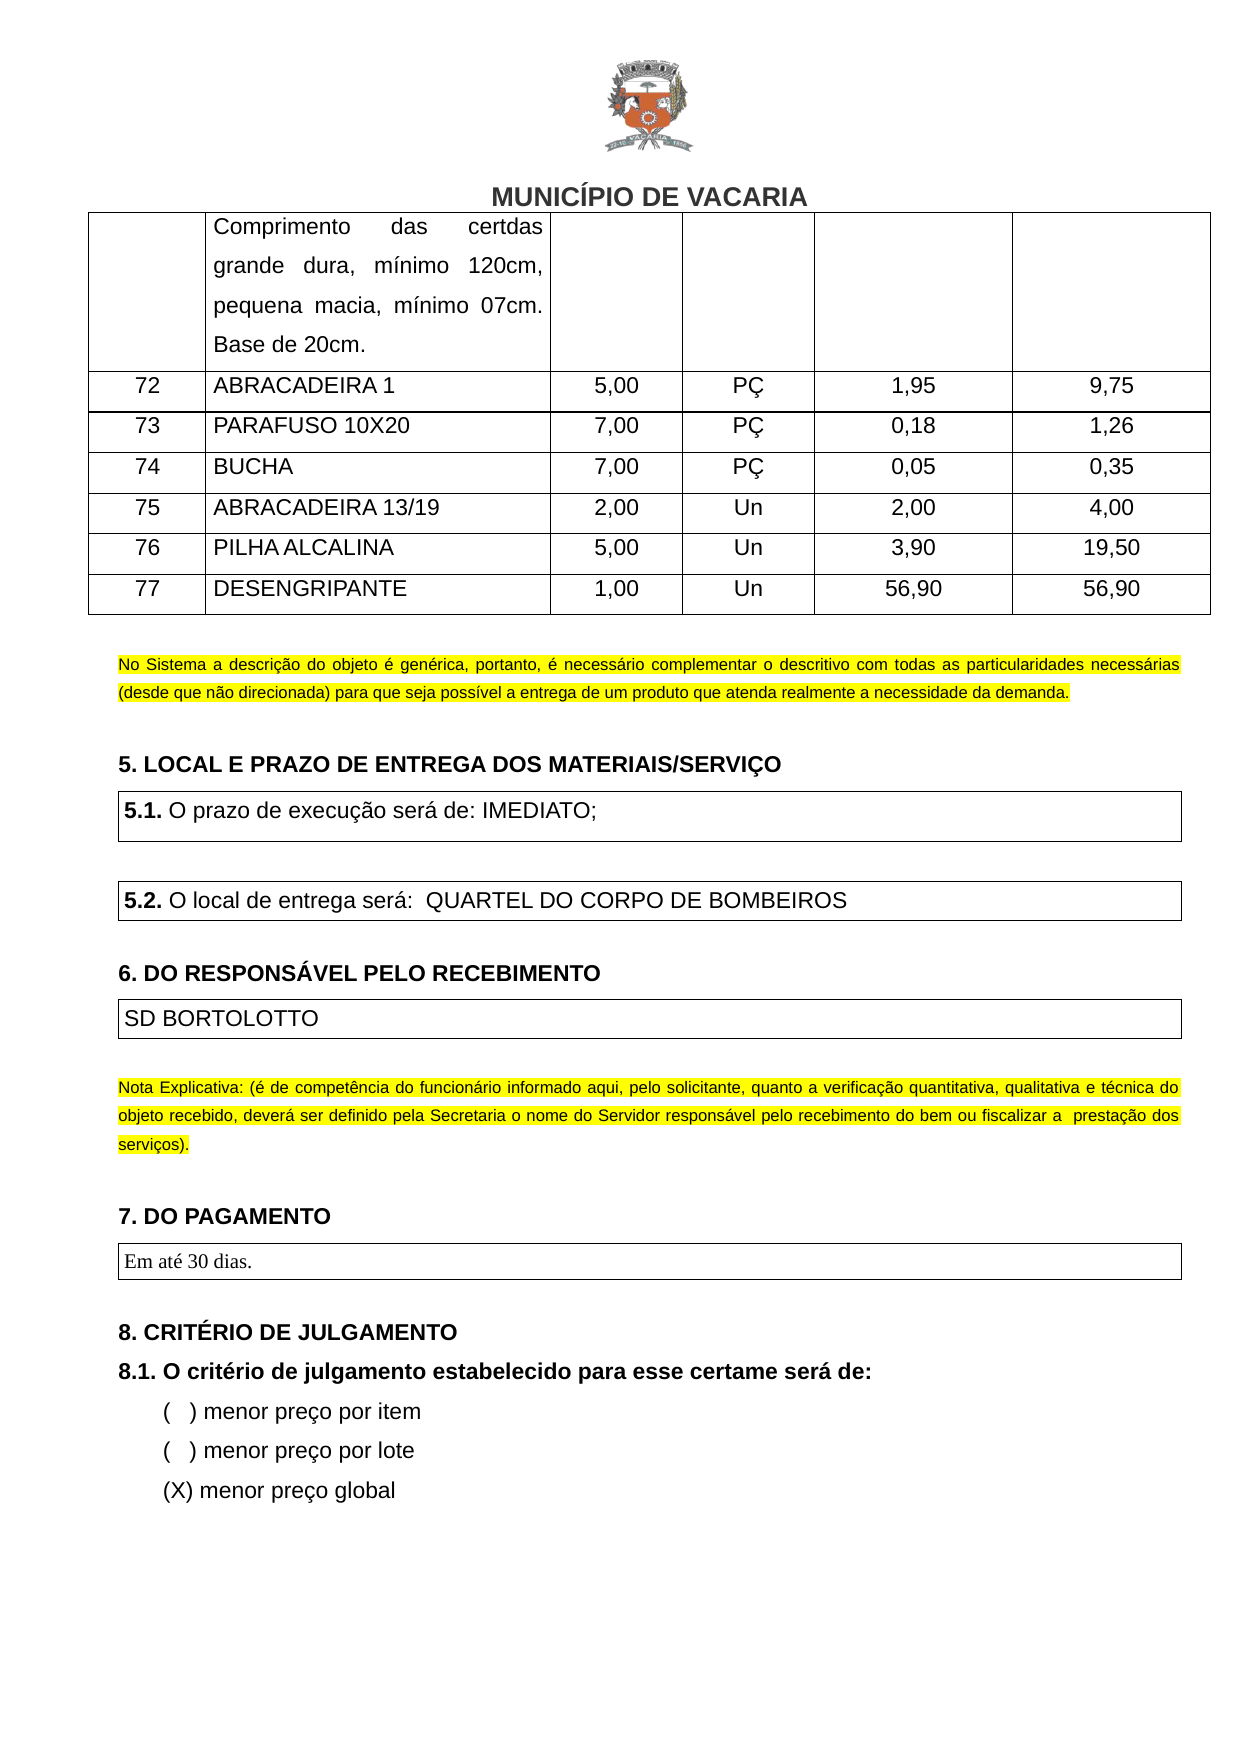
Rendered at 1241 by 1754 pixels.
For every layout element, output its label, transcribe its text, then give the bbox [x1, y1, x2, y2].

table_cell 2,00 [815, 494, 1012, 533]
table_cell 72 [89, 372, 205, 411]
table_cell 1,95 [815, 372, 1012, 411]
table_cell 56,90 [815, 575, 1012, 614]
table_cell 2,00 [551, 494, 682, 533]
table_cell 0,05 [815, 453, 1012, 492]
table_cell 5,00 [551, 534, 682, 573]
table_cell 4,00 [1013, 494, 1210, 533]
table_cell Un [683, 494, 814, 533]
table_header Em até 30 dias. [119, 1244, 1181, 1279]
table_cell 73 [89, 413, 205, 452]
text 8.1. O critério de julgamento estabelecido para esse certame será de: [118, 1358, 1181, 1384]
text 6. DO RESPONSÁVEL PELO RECEBIMENTO [118, 959, 1181, 986]
table_cell BUCHA [206, 453, 550, 492]
table_cell 76 [89, 534, 205, 573]
table_cell 1,26 [1013, 413, 1210, 452]
table_cell 74 [89, 453, 205, 492]
table_cell PARAFUSO 10X20 [206, 413, 550, 452]
table_header 5.1. O prazo de execução será de: IMEDIATO; [119, 792, 1181, 841]
text 8. CRITÉRIO DE JULGAMENTO [118, 1319, 1181, 1345]
table_cell ABRACADEIRA 1 [206, 372, 550, 411]
table_cell [1013, 213, 1210, 371]
text No Sistema a descrição do objeto é genérica, portanto, é necessário complementar o descritivo com todas as particularidades necessárias (desde que não direcionada) para que seja possível a entrega de um produto que atenda realmente a necessidade da demanda. [118, 654, 1181, 702]
table_cell PÇ [683, 453, 814, 492]
table_cell Comprimento das certdas grande dura, mínimo 120cm, pequena macia, mínimo 07cm. Base de 20cm. [206, 213, 550, 371]
table_cell 0,18 [815, 413, 1012, 452]
table_header SD BORTOLOTTO [119, 1000, 1181, 1037]
table_cell 0,35 [1013, 453, 1210, 492]
table_cell 5,00 [551, 372, 682, 411]
table_cell 9,75 [1013, 372, 1210, 411]
table_cell [815, 213, 1012, 371]
table_cell 3,90 [815, 534, 1012, 573]
table_cell ABRACADEIRA 13/19 [206, 494, 550, 533]
text ( ) menor preço por item [118, 1398, 1181, 1424]
table_cell PILHA ALCALINA [206, 534, 550, 573]
table_cell [89, 213, 205, 371]
table_cell PÇ [683, 413, 814, 452]
table_cell 75 [89, 494, 205, 533]
table_header 5.2. O local de entrega será: QUARTEL DO CORPO DE BOMBEIROS [119, 882, 1181, 919]
text 5. LOCAL E PRAZO DE ENTREGA DOS MATERIAIS/SERVIÇO [118, 751, 1181, 778]
table_cell 1,00 [551, 575, 682, 614]
table_cell 7,00 [551, 413, 682, 452]
table_cell Un [683, 575, 814, 614]
text (X) menor preço global [118, 1477, 1181, 1503]
table_cell Un [683, 534, 814, 573]
table_cell 7,00 [551, 453, 682, 492]
text 7. DO PAGAMENTO [118, 1203, 1181, 1229]
list Nota Explicativa: (é de competência do funcionário informado aqui, pelo solicitante, quanto a verificação quantitativa, qualitativa e técnica do objeto recebido, deverá ser definido pela Secretaria o nome do Servidor responsável pelo recebimento do bem ou fiscalizar a prestação dos serviços). [118, 1077, 1181, 1154]
table_cell [551, 213, 682, 371]
table_cell DESENGRIPANTE [206, 575, 550, 614]
table_cell 56,90 [1013, 575, 1210, 614]
table_cell PÇ [683, 372, 814, 411]
text ( ) menor preço por lote [118, 1437, 1181, 1463]
table_cell 19,50 [1013, 534, 1210, 573]
table_cell 77 [89, 575, 205, 614]
table_cell [683, 213, 814, 371]
